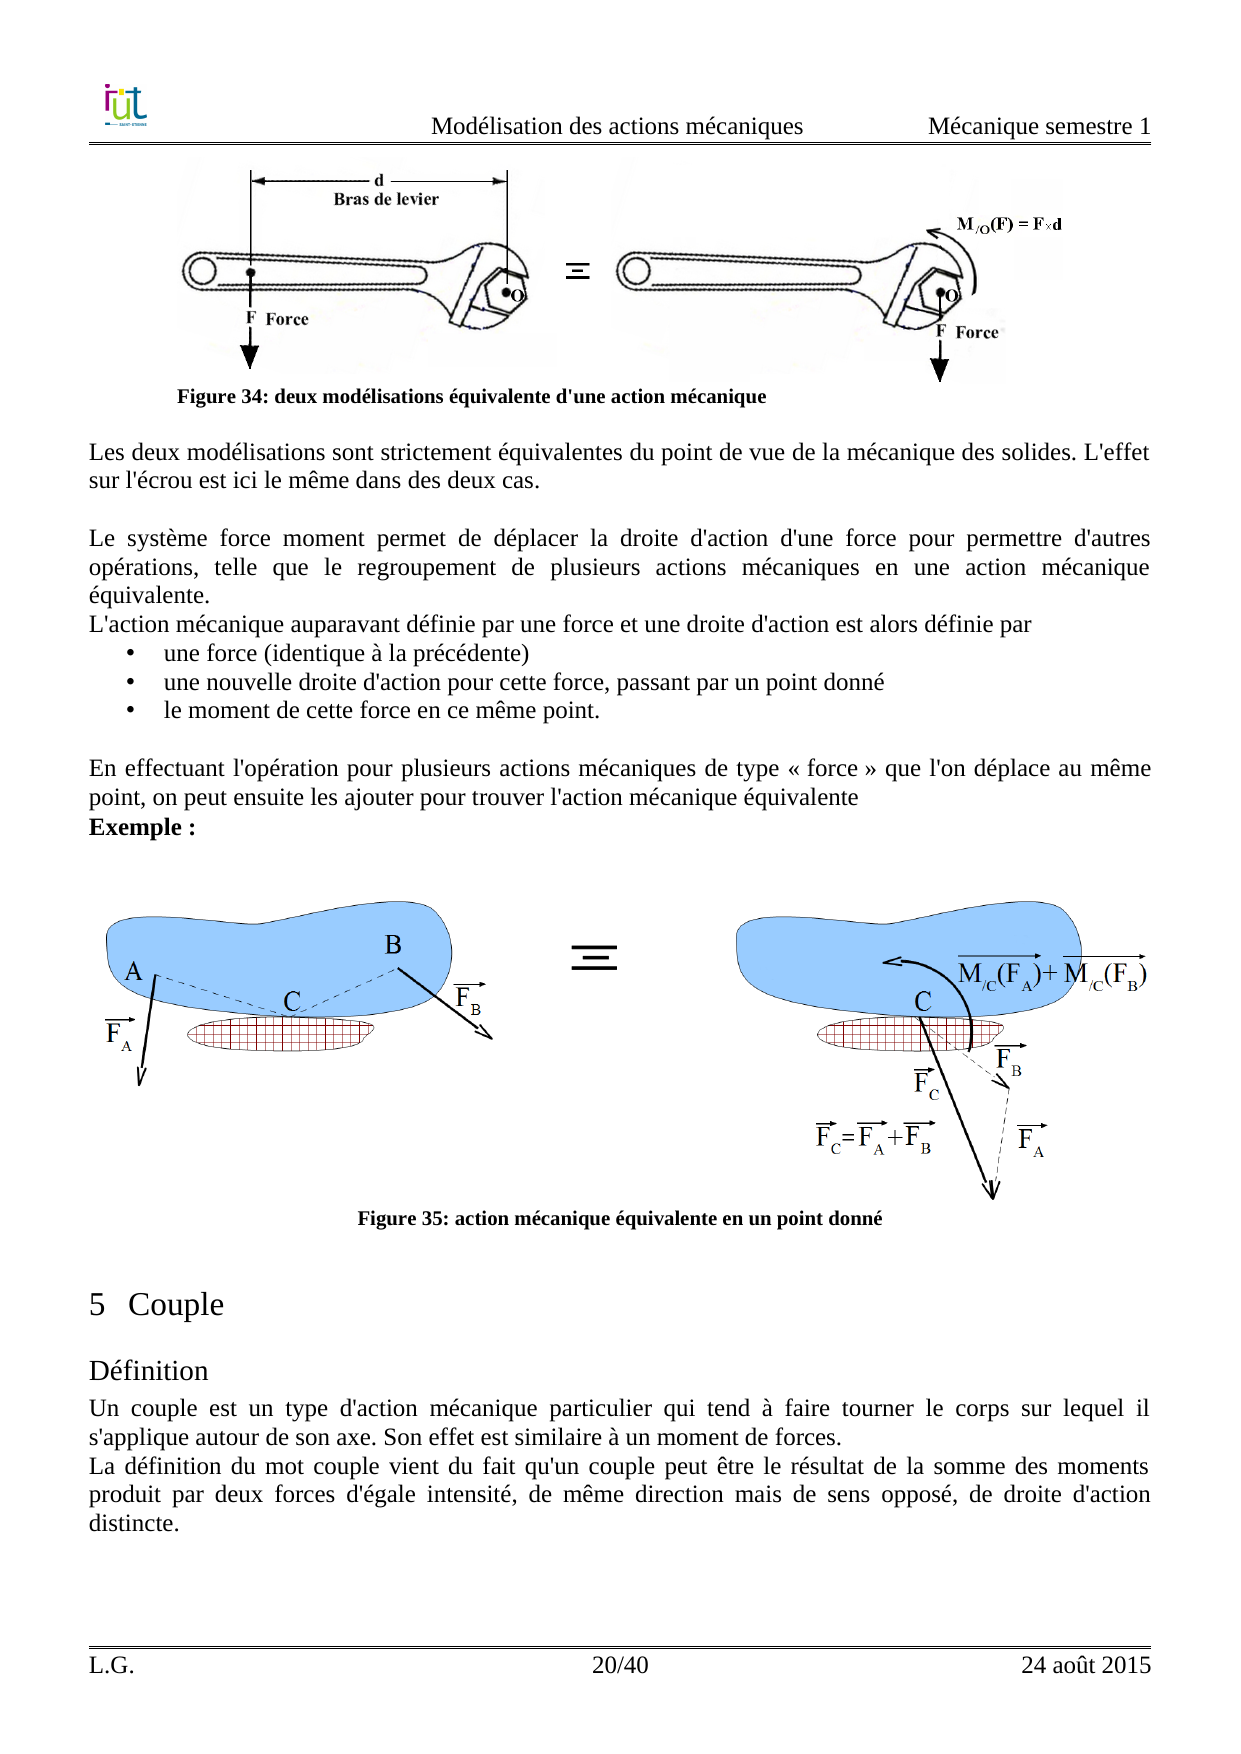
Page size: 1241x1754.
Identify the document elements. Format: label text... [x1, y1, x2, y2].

list le moment de cette force en ce même point. [126, 696, 1151, 724]
list une nouvelle droite d'action pour cette force, passant par un point donné [126, 667, 1151, 696]
picture [177, 157, 1064, 384]
text La définition du mot couple vient du fait qu'un couple peut être le résultat de la somme des moments produit par deux forces d'égale intensité, de même direction mais de sens opposé, de droite d'action distincte. [89, 1451, 1151, 1537]
picture [105, 84, 147, 126]
subtitle Définition [89, 1353, 1151, 1387]
text Un couple est un type d'action mécanique particulier qui tend à faire tourner le corps sur lequel il s'applique autour de son axe. Son effet est similaire à un moment de forces. [89, 1393, 1151, 1451]
text Figure 34: deux modélisations équivalente d'une action mécanique [177, 384, 1063, 408]
list une force (identique à la précédente) [126, 638, 1151, 667]
subtitle Couple [89, 1284, 1151, 1322]
picture [88, 869, 1152, 1207]
text L'action mécanique auparavant définie par une force et une droite d'action est alors définie par [89, 609, 1151, 638]
text En effectuant l'opération pour plusieurs actions mécaniques de type « force » que l'on déplace au même point, on peut ensuite les ajouter pour trouver l'action mécanique équivalente [89, 753, 1151, 811]
text Les deux modélisations sont strictement équivalentes du point de vue de la mécanique des solides. L'effet sur l'écrou est ici le même dans des deux cas. [89, 437, 1151, 494]
text Figure 35: action mécanique équivalente en un point donné [89, 1207, 1151, 1230]
text Le système force moment permet de déplacer la droite d'action d'une force pour permettre d'autres opérations, telle que le regroupement de plusieurs actions mécaniques en une action mécanique équivalente. [89, 523, 1151, 609]
subtitle Exemple : [89, 812, 1151, 841]
